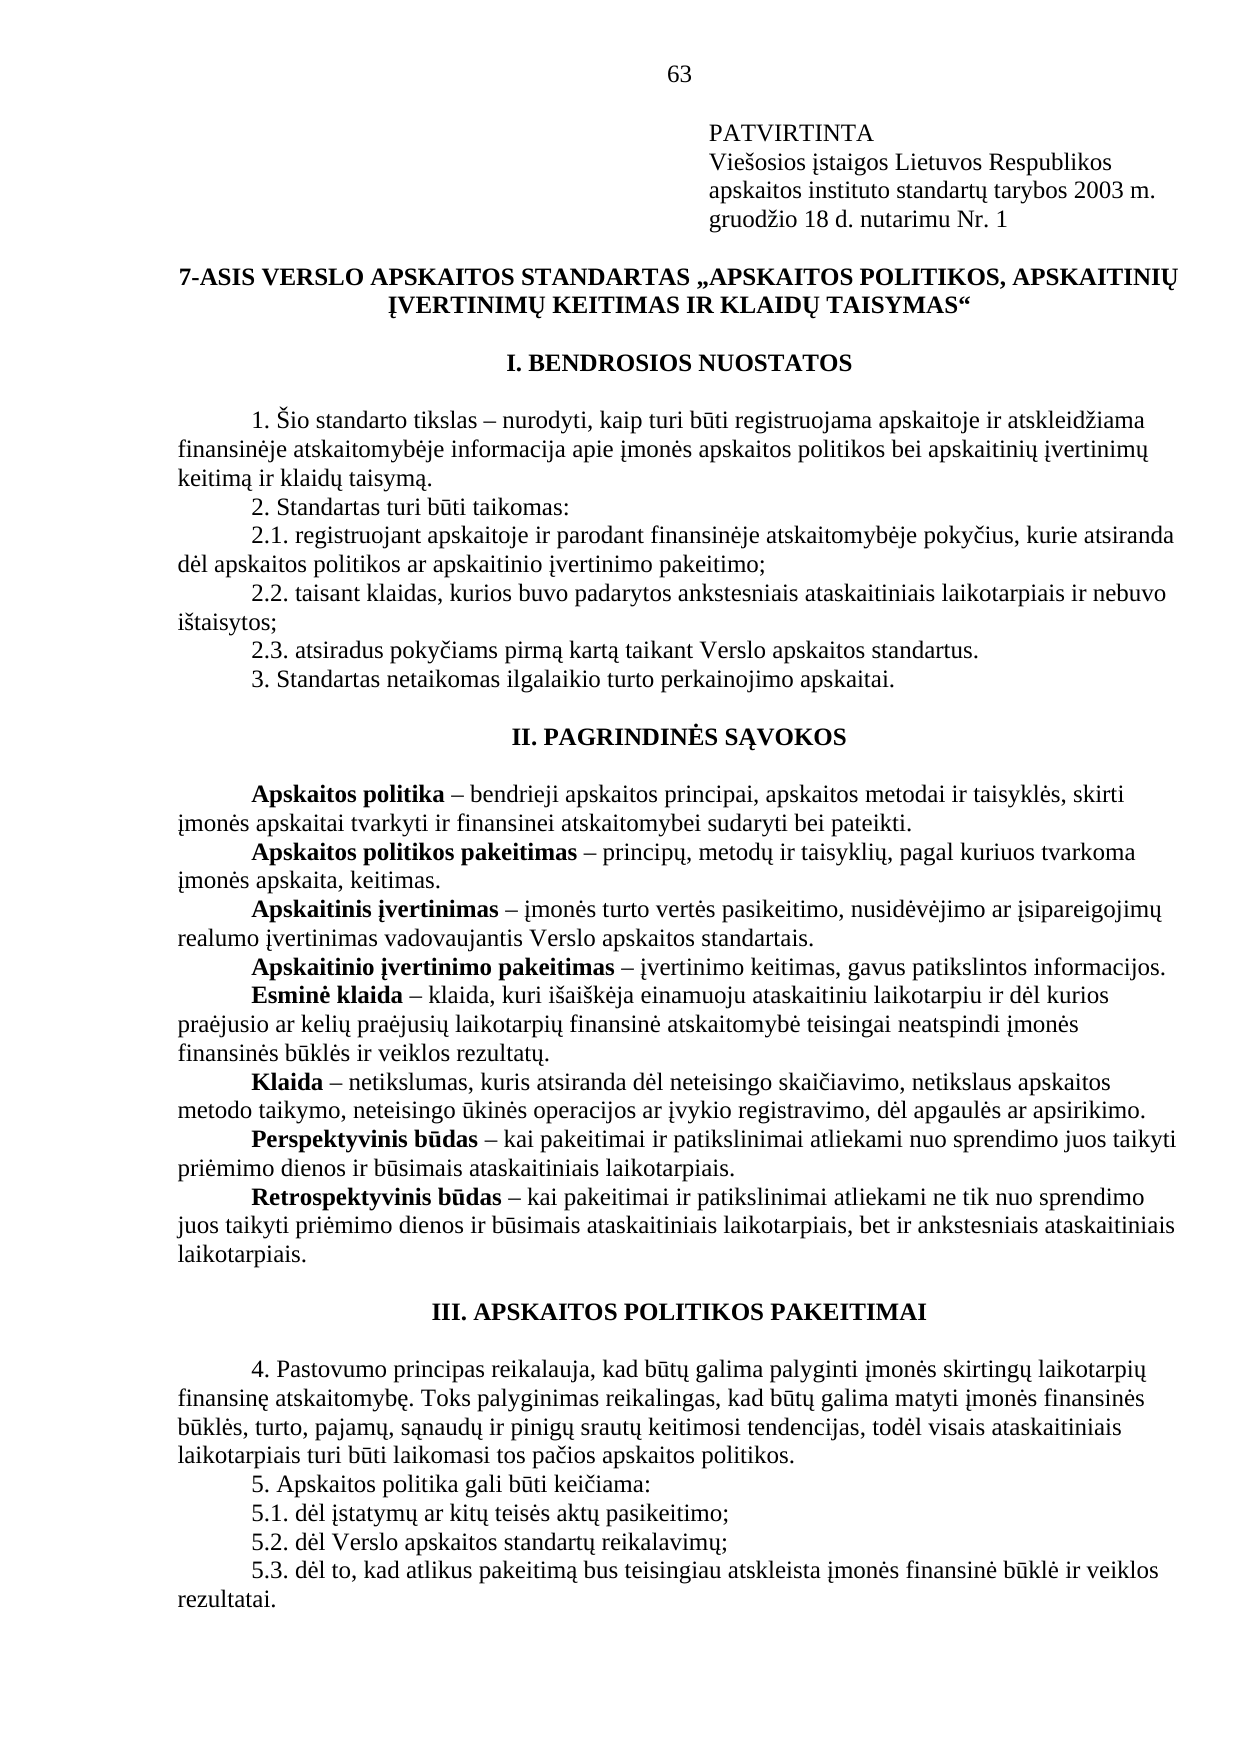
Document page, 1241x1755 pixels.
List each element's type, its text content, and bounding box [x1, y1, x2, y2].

text 5.2. dėl Verslo apskaitos standartų reikalavimų; [177, 1527, 1181, 1556]
text 2. Standartas turi būti taikomas: [177, 492, 1181, 521]
text Apskaitos politika – bendrieji apskaitos principai, apskaitos metodai ir taisyklės, skirti įmonės apskaitai tvarkyti ir finansinei atskaitomybei sudaryti bei pateikti. [177, 779, 1181, 837]
text 4. Pastovumo principas reikalauja, kad būtų galima palyginti įmonės skirtingų laikotarpių finansinę atskaitomybę. Toks palyginimas reikalingas, kad būtų galima matyti įmonės finansinės būklės, turto, pajamų, sąnaudų ir pinigų srautų keitimosi tendencijas, todėl visais ataskaitiniais laikotarpiais turi būti laikomasi tos pačios apskaitos politikos. [177, 1354, 1181, 1469]
text 1. Šio standarto tikslas – nurodyti, kaip turi būti registruojama apskaitoje ir atskleidžiama finansinėje atskaitomybėje informacija apie įmonės apskaitos politikos bei apskaitinių įvertinimų keitimą ir klaidų taisymą. [177, 406, 1181, 492]
text PATVIRTINTA [709, 118, 1181, 147]
text apskaitos instituto standartų tarybos 2003 m. [177, 176, 1181, 204]
text Klaida – netikslumas, kuris atsiranda dėl neteisingo skaičiavimo, netikslaus apskaitos metodo taikymo, neteisingo ūkinės operacijos ar įvykio registravimo, dėl apgaulės ar apsirikimo. [177, 1067, 1181, 1124]
text 2.1. registruojant apskaitoje ir parodant finansinėje atskaitomybėje pokyčius, kurie atsiranda dėl apskaitos politikos ar apskaitinio įvertinimo pakeitimo; [177, 521, 1181, 578]
text Retrospektyvinis būdas – kai pakeitimai ir patikslinimai atliekami ne tik nuo sprendimo juos taikyti priėmimo dienos ir būsimais ataskaitiniais laikotarpiais, bet ir ankstesniais ataskaitiniais laikotarpiais. [177, 1182, 1181, 1268]
text Perspektyvinis būdas – kai pakeitimai ir patikslinimai atliekami nuo sprendimo juos taikyti priėmimo dienos ir būsimais ataskaitiniais laikotarpiais. [177, 1124, 1181, 1182]
text Viešosios įstaigos Lietuvos Respublikos [177, 147, 1181, 176]
text gruodžio 18 d. nutarimu Nr. 1 [177, 204, 1181, 233]
text 5. Apskaitos politika gali būti keičiama: [177, 1469, 1181, 1498]
text 2.3. atsiradus pokyčiams pirmą kartą taikant Verslo apskaitos standartus. [177, 636, 1181, 664]
text Apskaitos politikos pakeitimas – principų, metodų ir taisyklių, pagal kuriuos tvarkoma įmonės apskaita, keitimas. [177, 837, 1181, 894]
text Esminė klaida – klaida, kuri išaiškėja einamuoju ataskaitiniu laikotarpiu ir dėl kurios praėjusio ar kelių praėjusių laikotarpių finansinė atskaitomybė teisingai neatspindi įmonės finansinės būklės ir veiklos rezultatų. [177, 981, 1181, 1067]
text 2.2. taisant klaidas, kurios buvo padarytos ankstesniais ataskaitiniais laikotarpiais ir nebuvo ištaisytos; [177, 578, 1181, 636]
text Apskaitinio įvertinimo pakeitimas – įvertinimo keitimas, gavus patikslintos informacijos. [177, 952, 1181, 981]
text 7-ASIS VERSLO APSKAITOS STANDARTAS „APSKAITOS POLITIKOS, APSKAITINIŲ ĮVERTINIMŲ KEITIMAS IR KLAIDŲ TAISYMAS“ [177, 262, 1181, 319]
text 5.1. dėl įstatymų ar kitų teisės aktų pasikeitimo; [177, 1498, 1181, 1527]
text Apskaitinis įvertinimas – įmonės turto vertės pasikeitimo, nusidėvėjimo ar įsipareigojimų realumo įvertinimas vadovaujantis Verslo apskaitos standartais. [177, 894, 1181, 952]
text I. BENDROSIOS NUOSTATOS [177, 348, 1181, 377]
text 5.3. dėl to, kad atlikus pakeitimą bus teisingiau atskleista įmonės finansinė būklė ir veiklos rezultatai. [177, 1556, 1181, 1613]
text 3. Standartas netaikomas ilgalaikio turto perkainojimo apskaitai. [177, 664, 1181, 693]
text II. PAGRINDINĖS SĄVOKOS [177, 722, 1181, 751]
text III. APSKAITOS POLITIKOS PAKEITIMAI [177, 1297, 1181, 1326]
